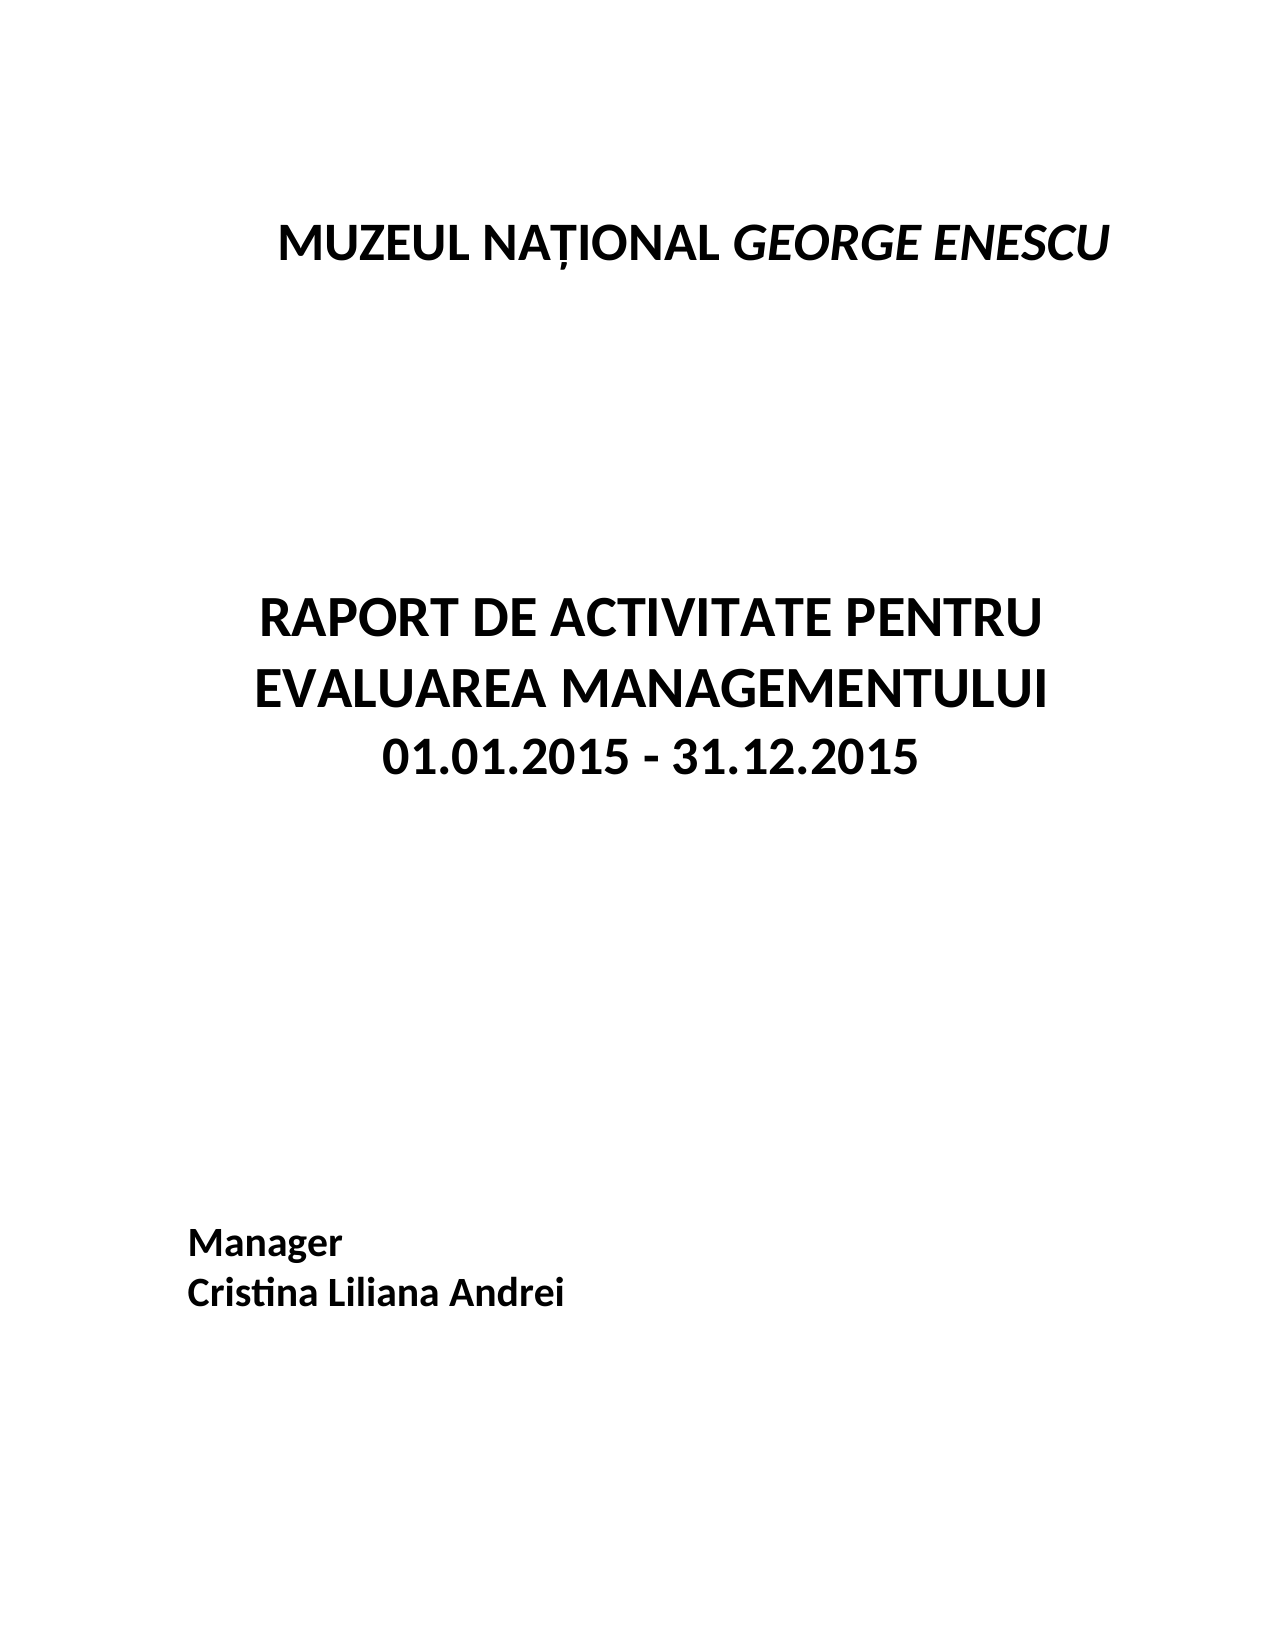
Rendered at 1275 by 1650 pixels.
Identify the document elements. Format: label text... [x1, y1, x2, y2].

text 01.01.2015 - 31.12.2015 [187, 722, 1116, 788]
text Cristina Liliana Andrei [187, 1266, 1116, 1317]
text MUZEUL NAȚIONAL GEORGE ENESCU [187, 208, 1116, 274]
text RAPORT DE ACTIVITATE PENTRU EVALUAREA MANAGEMENTULUI [187, 579, 1116, 722]
text Manager [187, 1216, 1116, 1266]
